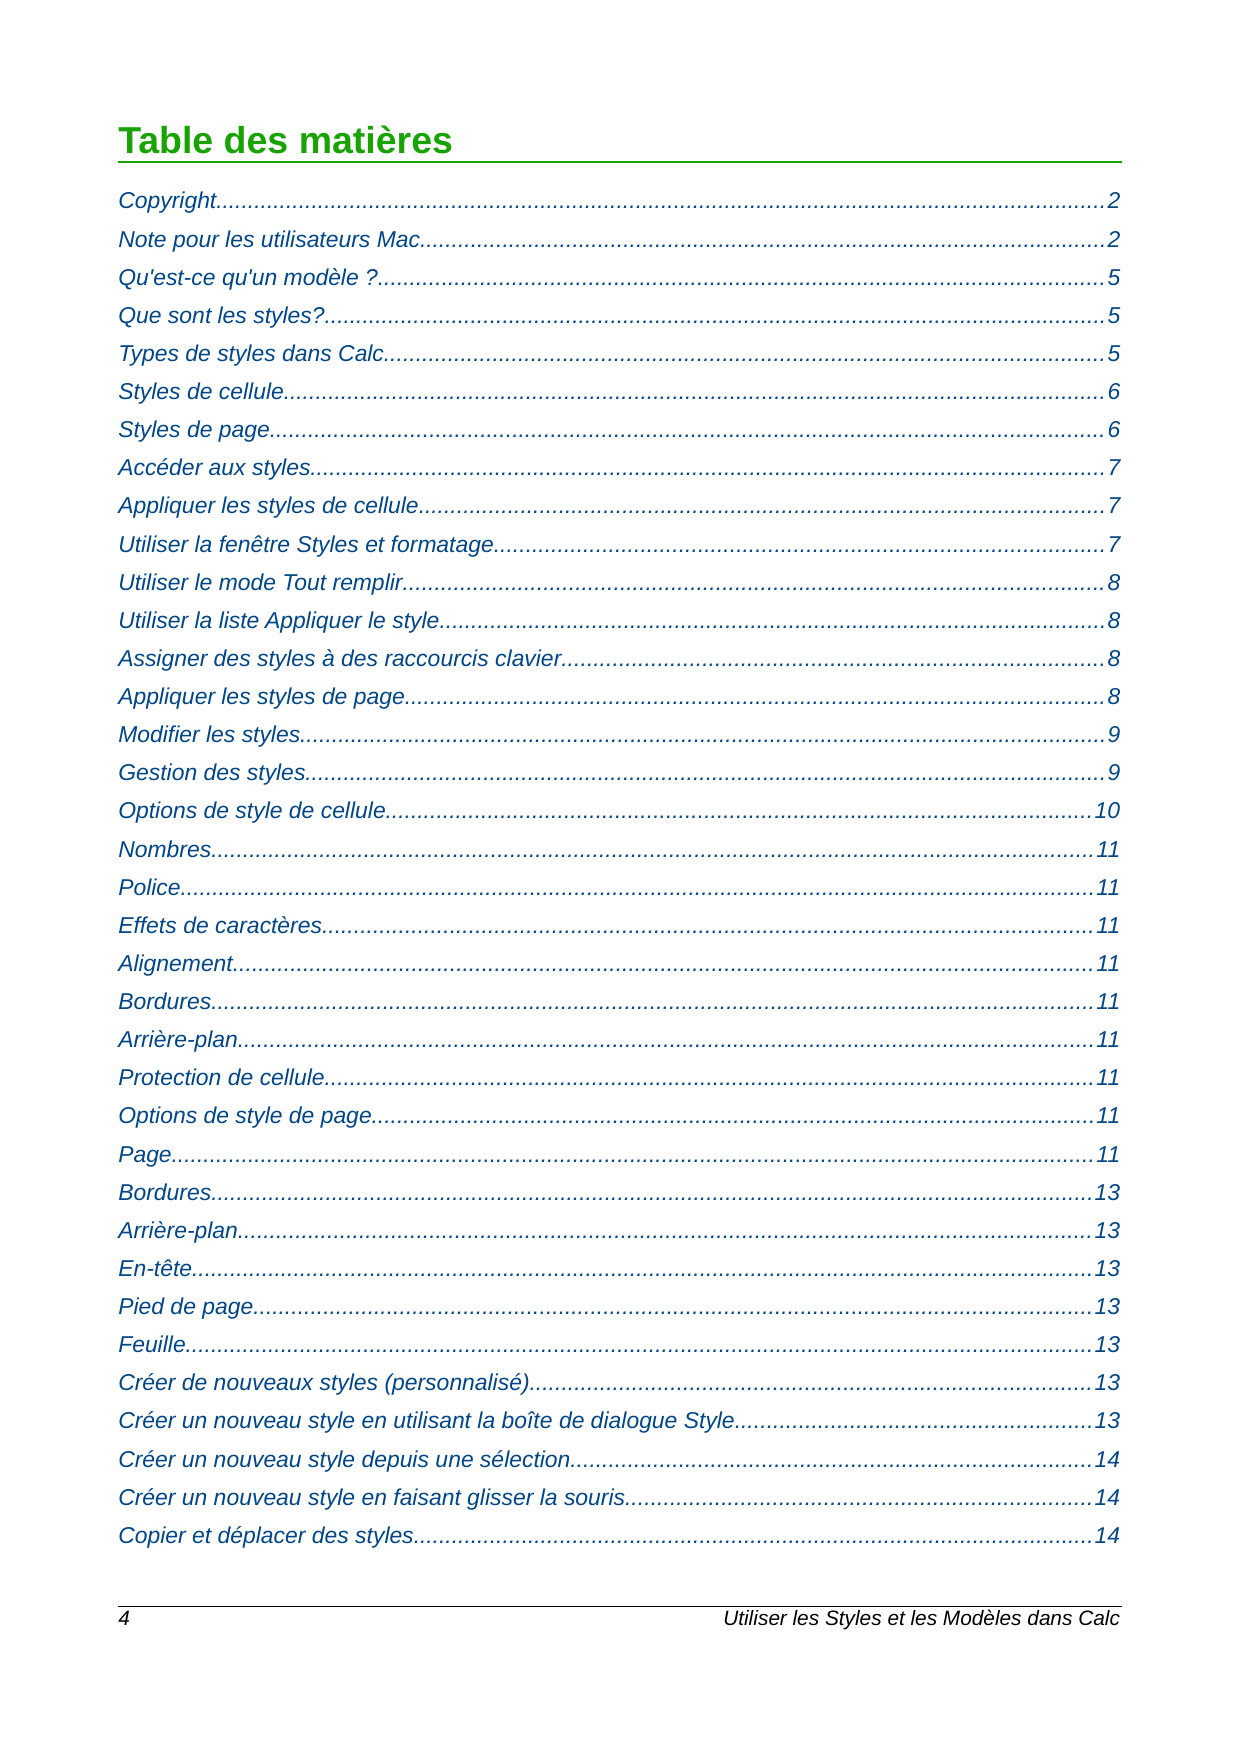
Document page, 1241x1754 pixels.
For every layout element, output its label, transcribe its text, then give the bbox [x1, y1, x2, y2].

text Bordures 11 [118, 988, 1122, 1014]
text Créer un nouveau style en utilisant la boîte de dialogue Style 13 [118, 1407, 1122, 1434]
text Appliquer les styles de cellule 7 [118, 492, 1122, 519]
text Police 11 [118, 874, 1122, 900]
text Feuille 13 [118, 1331, 1122, 1358]
text Styles de cellule 6 [118, 378, 1122, 404]
text Copier et déplacer des styles 14 [118, 1522, 1122, 1548]
text Modifier les styles 9 [118, 721, 1122, 748]
text Assigner des styles à des raccourcis clavier 8 [118, 645, 1122, 671]
text Créer de nouveaux styles (personnalisé) 13 [118, 1369, 1122, 1396]
text Effets de caractères 11 [118, 912, 1122, 938]
text Types de styles dans Calc 5 [118, 340, 1122, 366]
text Gestion des styles 9 [118, 759, 1122, 786]
text En-tête 13 [118, 1255, 1122, 1281]
text Utiliser la fenêtre Styles et formatage 7 [118, 531, 1122, 557]
text Bordures 13 [118, 1179, 1122, 1205]
text Que sont les styles? 5 [118, 302, 1122, 328]
text Utiliser le mode Tout remplir 8 [118, 569, 1122, 595]
text Copyright 2 [118, 187, 1122, 214]
text Options de style de page 11 [118, 1102, 1122, 1129]
text Options de style de cellule 10 [118, 797, 1122, 824]
text Créer un nouveau style en faisant glisser la souris 14 [118, 1484, 1122, 1510]
text Page 11 [118, 1141, 1122, 1167]
text Qu'est-ce qu'un modèle ? 5 [118, 264, 1122, 290]
text Utiliser la liste Appliquer le style 8 [118, 607, 1122, 633]
text Protection de cellule 11 [118, 1064, 1122, 1091]
text Accéder aux styles 7 [118, 454, 1122, 481]
text Créer un nouveau style depuis une sélection 14 [118, 1446, 1122, 1472]
text Arrière-plan 13 [118, 1217, 1122, 1243]
text Note pour les utilisateurs Mac 2 [118, 226, 1122, 252]
text Nombres 11 [118, 836, 1122, 862]
text Arrière-plan 11 [118, 1026, 1122, 1053]
text Table des matières [118, 118, 1122, 161]
text Alignement 11 [118, 950, 1122, 976]
text Styles de page 6 [118, 416, 1122, 443]
text Pied de page 13 [118, 1293, 1122, 1319]
text Appliquer les styles de page 8 [118, 683, 1122, 709]
